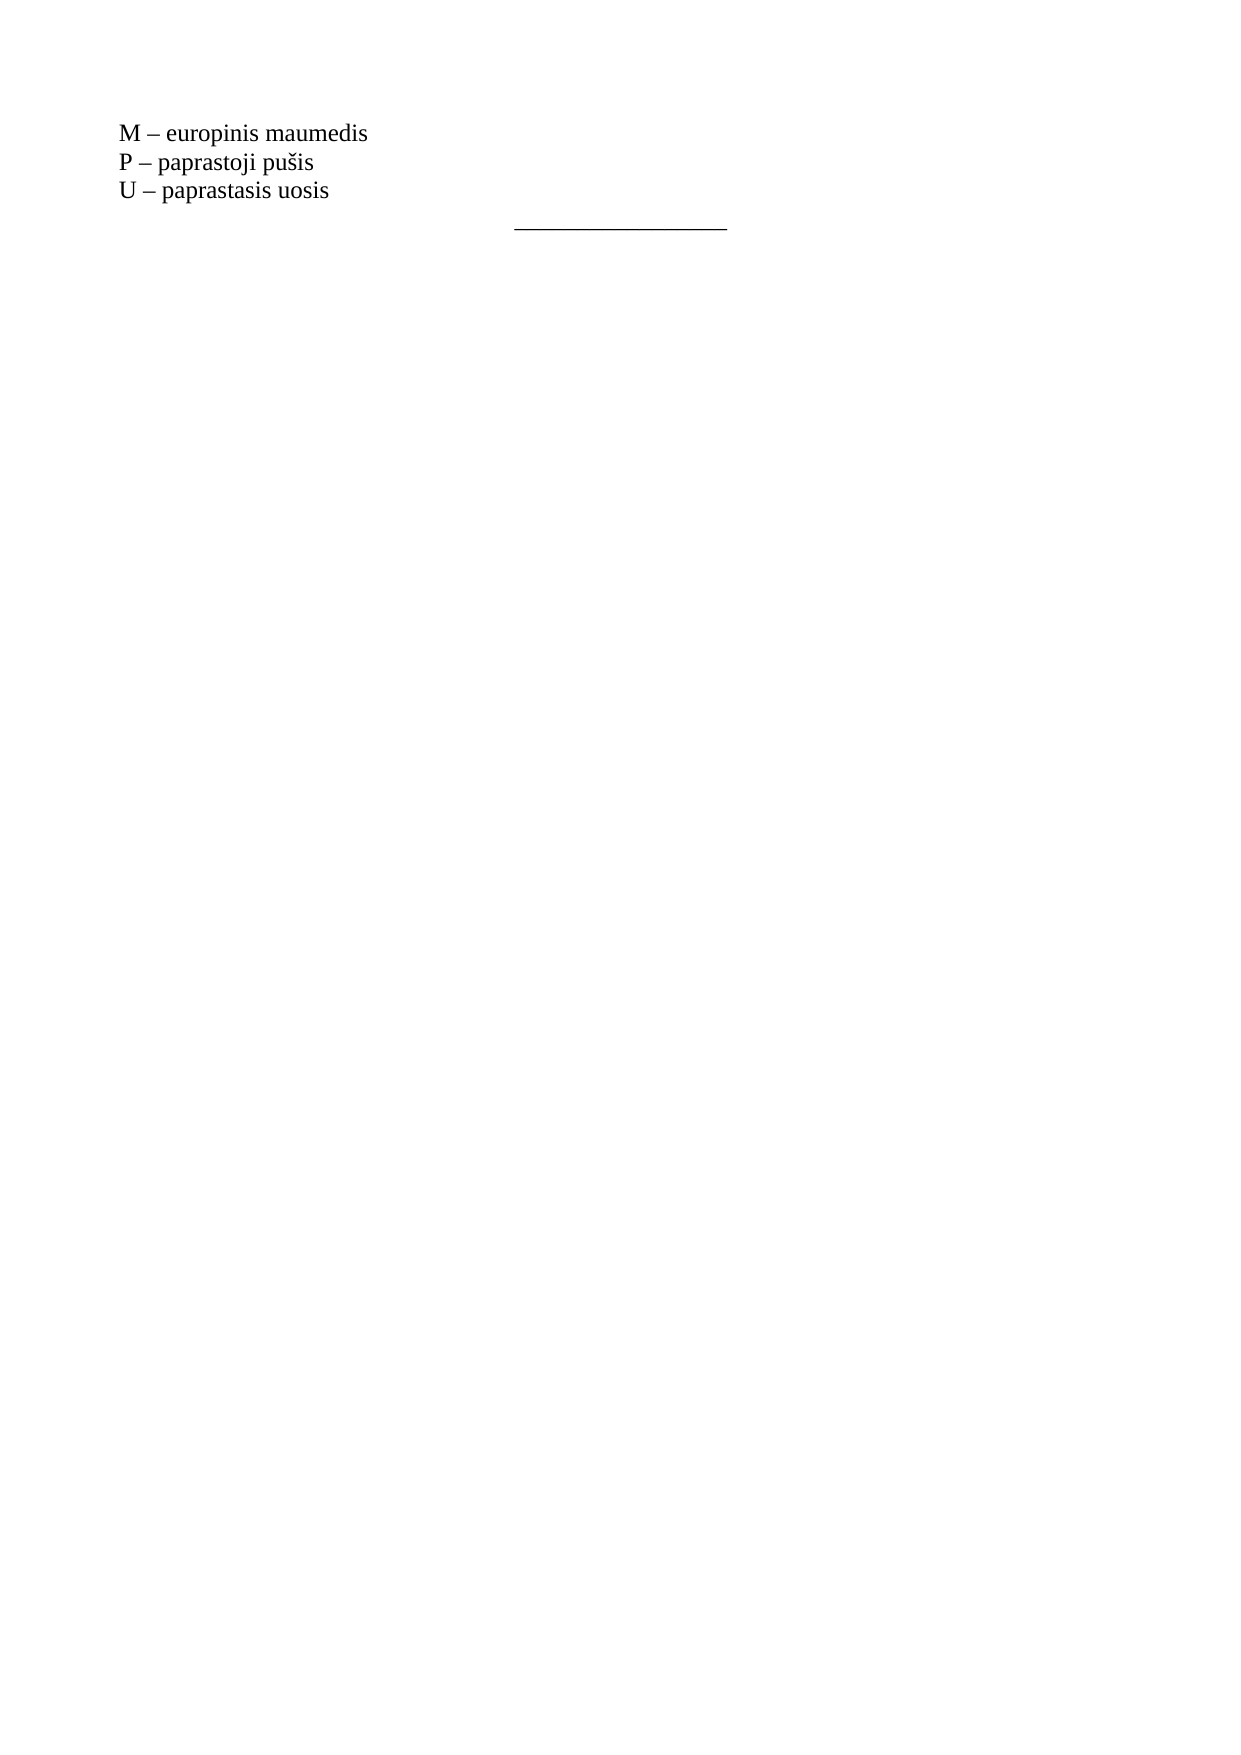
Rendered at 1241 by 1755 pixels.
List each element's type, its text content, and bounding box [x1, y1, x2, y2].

text M – europinis maumedis [119, 118, 1122, 147]
text P – paprastoji pušis [119, 147, 1122, 176]
text U – paprastasis uosis [119, 176, 1122, 204]
text _________________ [119, 204, 1122, 233]
